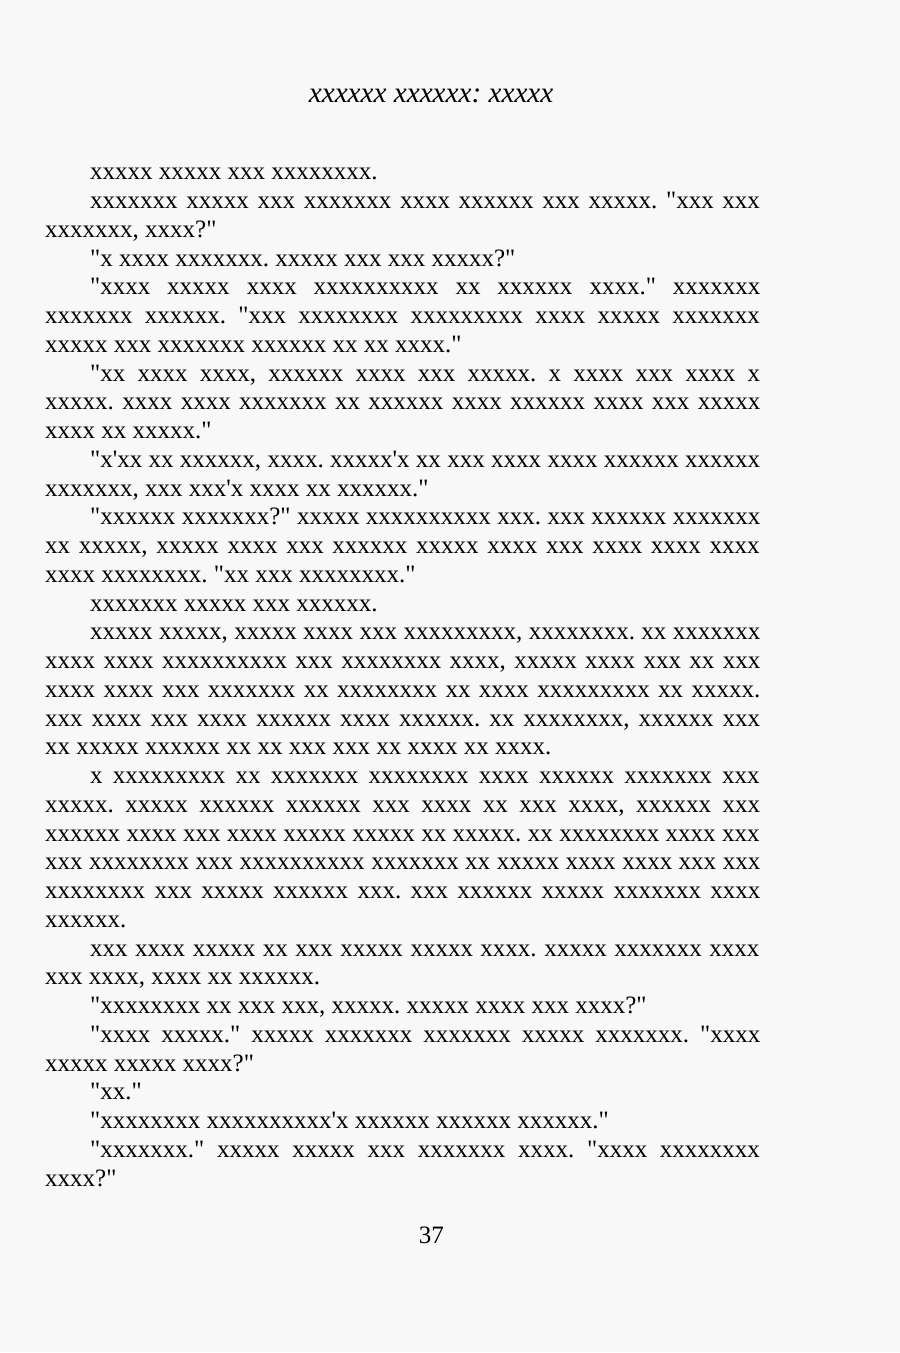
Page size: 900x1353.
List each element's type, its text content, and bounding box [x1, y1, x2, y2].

text "xxxxxxx." xxxxx xxxxx xxx xxxxxxx xxxx. "xxxx xxxxxxxx xxxx?" [45, 1134, 761, 1191]
text xxxxx xxxxx, xxxxx xxxx xxx xxxxxxxxx, xxxxxxxx. xx xxxxxxx xxxx xxxx xxxxxxxxxx xxx xxxxxxxx xxxx, xxxxx xxxx xxx xx xxx xxxx xxxx xxx xxxxxxx xx xxxxxxxx xx xxxx xxxxxxxxx xx xxxxx. xxx xxxx xxx xxxx xxxxxx xxxx xxxxxx. xx xxxxxxxx, xxxxxx xxx xx xxxxx xxxxxx xx xx xxx xxx xx xxxx xx xxxx. [45, 616, 761, 760]
text "xxxx xxxxx." xxxxx xxxxxxx xxxxxxx xxxxx xxxxxxx. "xxxx xxxxx xxxxx xxxx?" [45, 1019, 761, 1076]
text "xxxxxx xxxxxxx?" xxxxx xxxxxxxxxx xxx. xxx xxxxxx xxxxxxx xx xxxxx, xxxxx xxxx xxx xxxxxx xxxxx xxxx xxx xxxx xxxx xxxx xxxx xxxxxxxx. "xx xxx xxxxxxxx." [45, 501, 761, 588]
text "xx." [45, 1076, 761, 1105]
text xxxxxxx xxxxx xxx xxxxxxx xxxx xxxxxx xxx xxxxx. "xxx xxx xxxxxxx, xxxx?" [45, 185, 761, 243]
text xxxxxxx xxxxx xxx xxxxxx. [45, 588, 761, 616]
text "x'xx xx xxxxxx, xxxx. xxxxx'x xx xxx xxxx xxxx xxxxxx xxxxxx xxxxxxx, xxx xxx'x xxxx xx xxxxxx." [45, 444, 761, 501]
text "xx xxxx xxxx, xxxxxx xxxx xxx xxxxx. x xxxx xxx xxxx x xxxxx. xxxx xxxx xxxxxxx xx xxxxxx xxxx xxxxxx xxxx xxx xxxxx xxxx xx xxxxx." [45, 358, 761, 444]
text "xxxxxxxx xxxxxxxxxx'x xxxxxx xxxxxx xxxxxx." [45, 1105, 761, 1134]
text x xxxxxxxxx xx xxxxxxx xxxxxxxx xxxx xxxxxx xxxxxxx xxx xxxxx. xxxxx xxxxxx xxxxxx xxx xxxx xx xxx xxxx, xxxxxx xxx xxxxxx xxxx xxx xxxx xxxxx xxxxx xx xxxxx. xx xxxxxxxx xxxx xxx xxx xxxxxxxx xxx xxxxxxxxxx xxxxxxx xx xxxxx xxxx xxxx xxx xxx xxxxxxxx xxx xxxxx xxxxxx xxx. xxx xxxxxx xxxxx xxxxxxx xxxx xxxxxx. [45, 760, 761, 933]
text "xxxxxxxx xx xxx xxx, xxxxx. xxxxx xxxx xxx xxxx?" [45, 990, 761, 1019]
text "x xxxx xxxxxxx. xxxxx xxx xxx xxxxx?" [45, 243, 761, 271]
text "xxxx xxxxx xxxx xxxxxxxxxx xx xxxxxx xxxx." xxxxxxx xxxxxxx xxxxxx. "xxx xxxxxxxx xxxxxxxxx xxxx xxxxx xxxxxxx xxxxx xxx xxxxxxx xxxxxx xx xx xxxx." [45, 271, 761, 358]
text xxx xxxx xxxxx xx xxx xxxxx xxxxx xxxx. xxxxx xxxxxxx xxxx xxx xxxx, xxxx xx xxxxxx. [45, 933, 761, 990]
text xxxxx xxxxx xxx xxxxxxxx. [45, 156, 761, 185]
